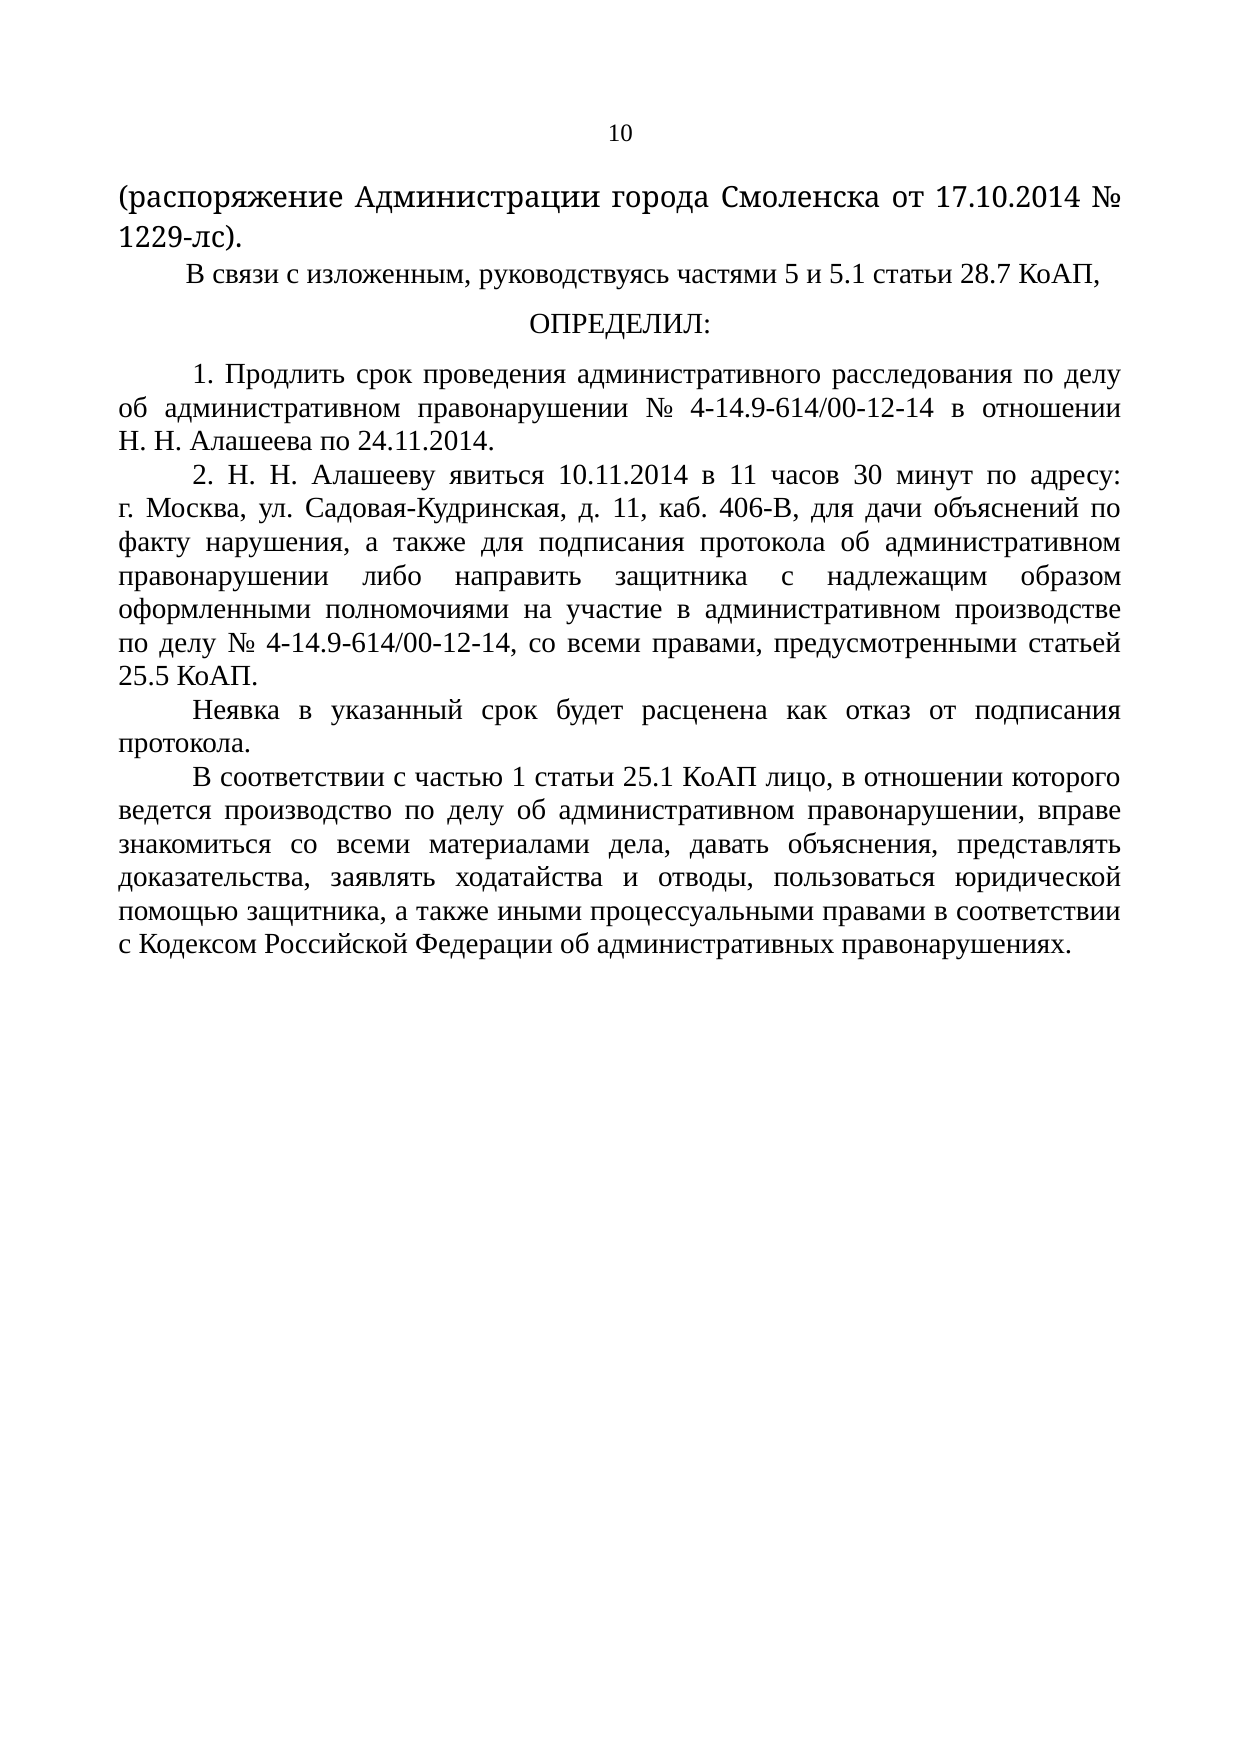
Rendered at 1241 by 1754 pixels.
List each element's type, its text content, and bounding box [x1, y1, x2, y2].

text 2. Н. Н. Алашееву явиться 10.11.2014 в 11 часов 30 минут по адресу: г. Москва, ул. Садовая-Кудринская, д. 11, каб. 406-В, для дачи объяснений по факту нарушения, а также для подписания протокола об административном правонарушении либо направить защитника с надлежащим образом оформленными полномочиями на участие в административном производстве по делу № 4-14.9-614/00-12-14, со всеми правами, предусмотренными статьей 25.5 КоАП. [118, 457, 1122, 692]
text Неявка в указанный срок будет расценена как отказ от подписания протокола. [118, 692, 1122, 759]
text (распоряжение Администрации города Смоленска от 17.10.2014 № 1229-лс). [118, 176, 1122, 256]
text В связи с изложенным, руководствуясь частями 5 и 5.1 статьи 28.7 КоАП, [118, 256, 1122, 289]
text В соответствии с частью 1 статьи 25.1 КоАП лицо, в отношении которого ведется производство по делу об административном правонарушении, вправе знакомиться со всеми материалами дела, давать объяснения, представлять доказательства, заявлять ходатайства и отводы, пользоваться юридической помощью защитника, а также иными процессуальными правами в соответствии с Кодексом Российской Федерации об административных правонарушениях. [118, 759, 1122, 960]
text 1. Продлить срок проведения административного расследования по делу об административном правонарушении № 4-14.9-614/00-12-14 в отношении Н. Н. Алашеева по 24.11.2014. [118, 356, 1122, 457]
text ОПРЕДЕЛИЛ: [118, 306, 1122, 339]
